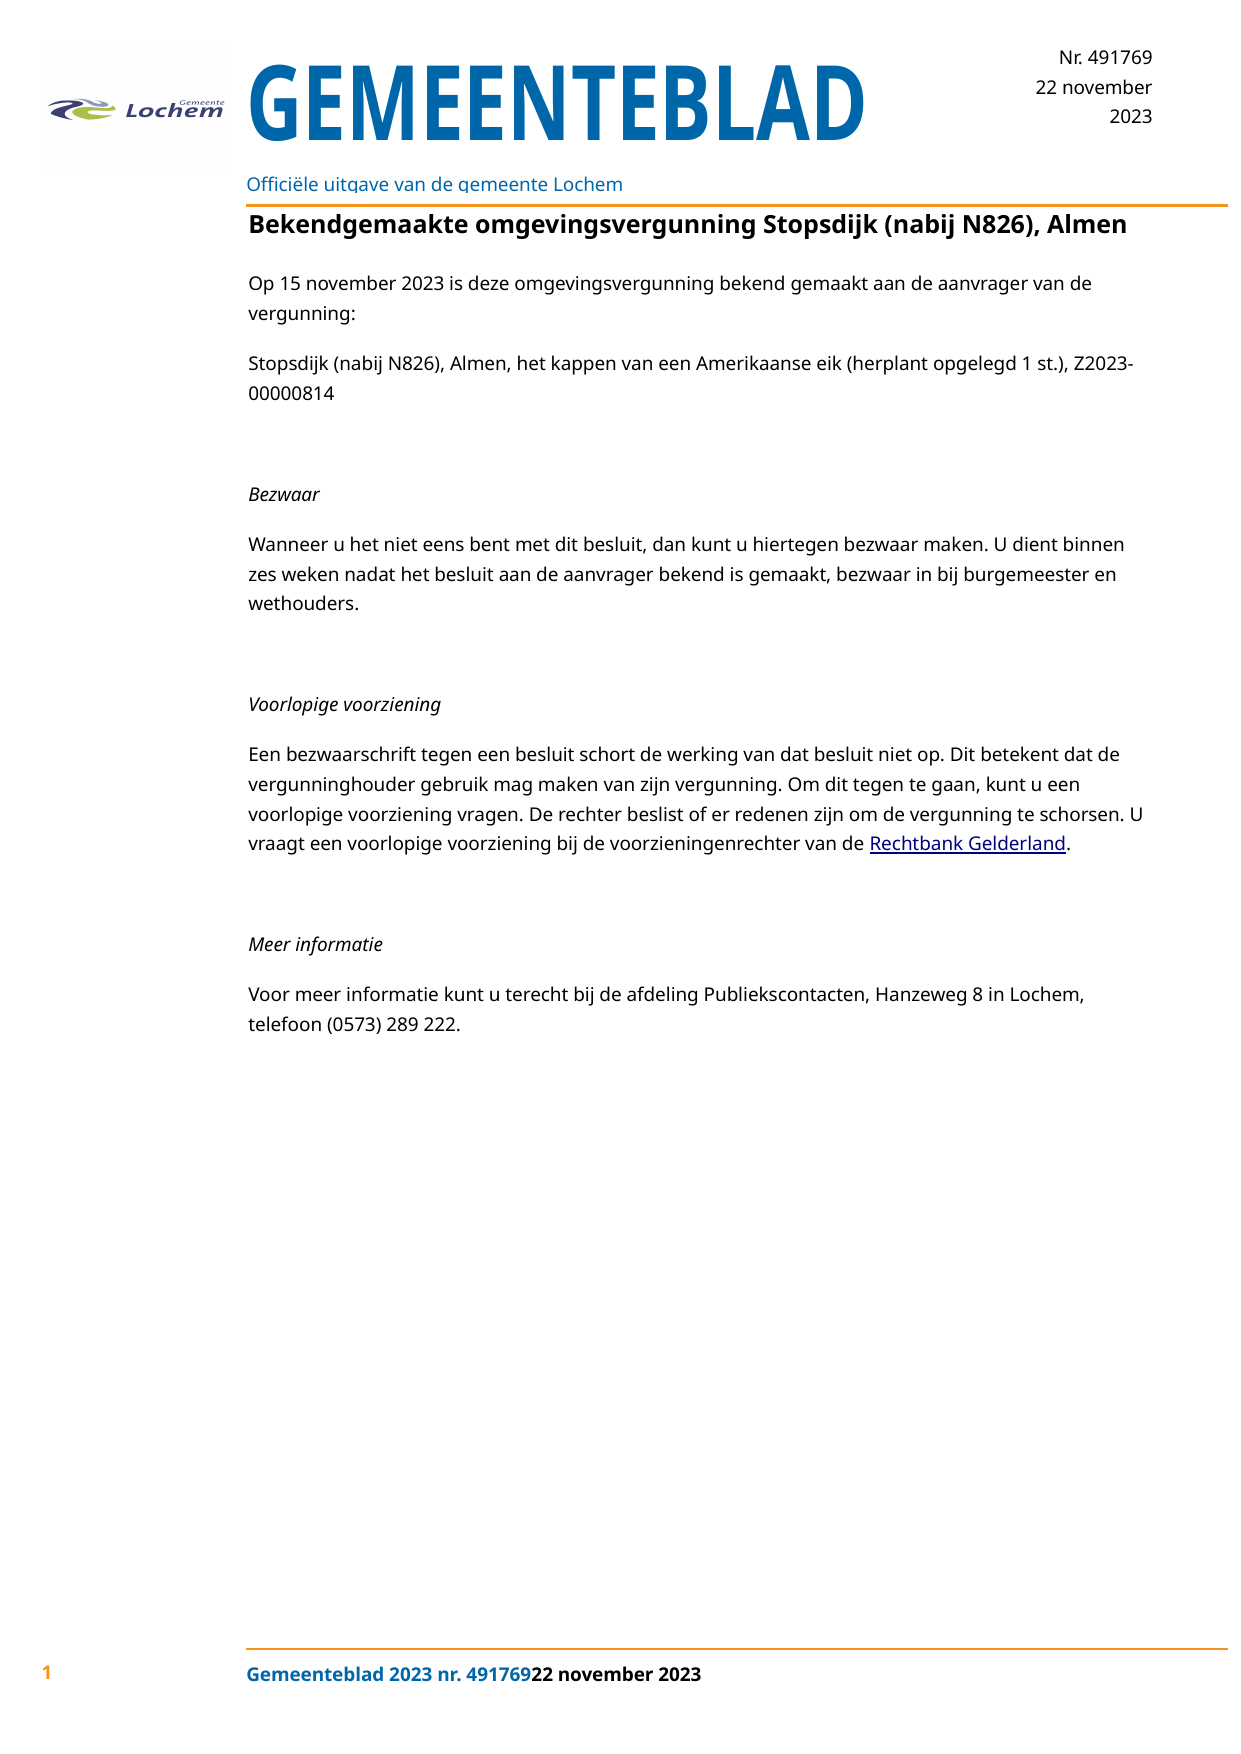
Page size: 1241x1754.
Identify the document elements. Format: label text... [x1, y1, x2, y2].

text Een bezwaarschrift tegen een besluit schort de werking van dat besluit niet op. Dit betekent dat de vergunninghouder gebruik mag maken van zijn vergunning. Om dit tegen te gaan, kunt u een voorlopige voorziening vragen. De rechter beslist of er redenen zijn om de vergunning te schorsen. U vraagt een voorlopige voorziening bij de voorzieningenrechter van de Rechtbank Gelderland. [248, 742, 1152, 856]
text Stopsdijk (nabij N826), Almen, het kappen van een Amerikaanse eik (herplant opgelegd 1 st.), Z2023-00000814 [248, 350, 1152, 406]
text Meer informatie [248, 931, 1152, 957]
picture [41, 47, 231, 172]
text Voorlopige voorziening [248, 691, 1152, 717]
text Voor meer informatie kunt u terecht bij de afdeling Publiekscontacten, Hanzeweg 8 in Lochem, telefoon (0573) 289 222. [248, 982, 1152, 1037]
text Bezwaar [248, 481, 1152, 506]
text Bekendgemaakte omgevingsvergunning Stopsdijk (nabij N826), Almen [248, 207, 1152, 241]
text Op 15 november 2023 is deze omgevingsvergunning bekend gemaakt aan de aanvrager van de vergunning: [248, 270, 1152, 326]
text Wanneer u het niet eens bent met dit besluit, dan kunt u hiertegen bezwaar maken. U dient binnen zes weken nadat het besluit aan de aanvrager bekend is gemaakt, bezwaar in bij burgemeester en wethouders. [248, 531, 1152, 616]
